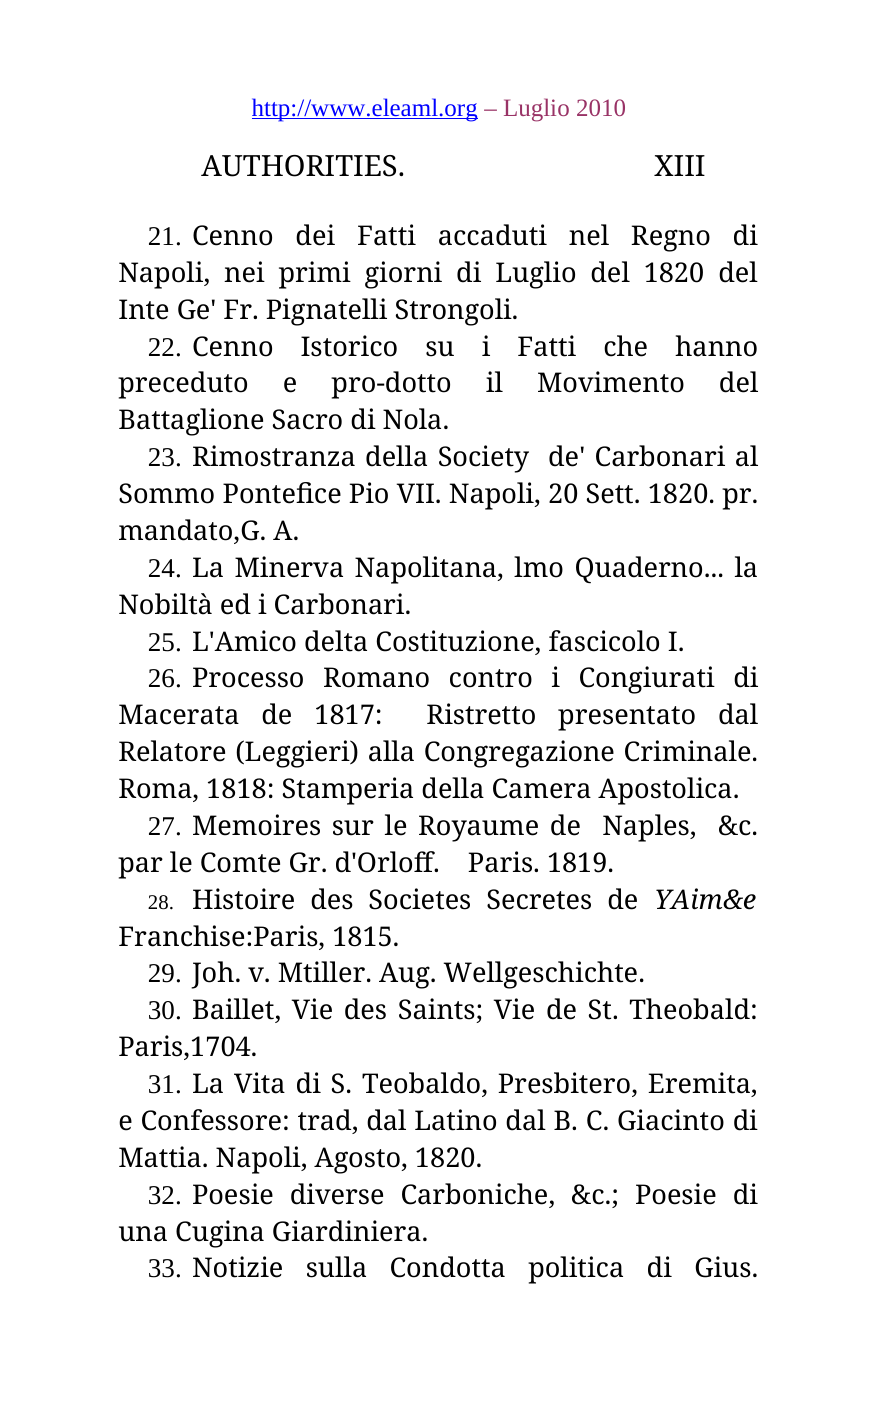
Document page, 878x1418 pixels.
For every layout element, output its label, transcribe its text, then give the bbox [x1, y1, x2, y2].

list Histoire des Societes Secretes de YAim&e Franchise:Paris, 1815. [118, 880, 759, 954]
list Cenno dei Fatti accaduti nel Regno di Napoli, nei primi giorni di Luglio del 1820 del Inte Ge' Fr. Pignatelli Strongoli. [118, 216, 759, 327]
text AUTHORITIES. XIII [118, 146, 759, 185]
list Cenno Istorico su i Fatti che hanno preceduto e pro-dotto il Movimento del Battaglione Sacro di Nola. [118, 327, 759, 438]
list Rimostranza della Society de' Carbonari al Sommo Pontefice Pio VII. Napoli, 20 Sett. 1820. pr. mandato,G. A. [118, 438, 759, 548]
list Notizie sulla Condotta politica di Gius. [118, 1249, 759, 1286]
list L'Amico delta Costituzione, fascicolo I. [118, 622, 759, 659]
list Joh. v. Mtiller. Aug. Wellgeschichte. [118, 954, 759, 991]
list La Vita di S. Teobaldo, Presbitero, Eremita, e Confessore: trad, dal Latino dal B. C. Giacinto di Mattia. Napoli, Agosto, 1820. [118, 1064, 759, 1175]
list Memoires sur le Royaume de Naples, &c. par le Comte Gr. d'Orloff. Paris. 1819. [118, 806, 759, 880]
list La Minerva Napolitana, lmo Quaderno... la Nobiltà ed i Carbonari. [118, 548, 759, 622]
list Poesie diverse Carboniche, &c.; Poesie di una Cugina Giardiniera. [118, 1175, 759, 1249]
list Processo Romano contro i Congiurati di Macerata de 1817: Ristretto presentato dal Relatore (Leggieri) alla Congregazione Criminale. Roma, 1818: Stamperia della Camera Apostolica. [118, 659, 759, 806]
list Baillet, Vie des Saints; Vie de St. Theobald: Paris,1704. [118, 991, 759, 1064]
